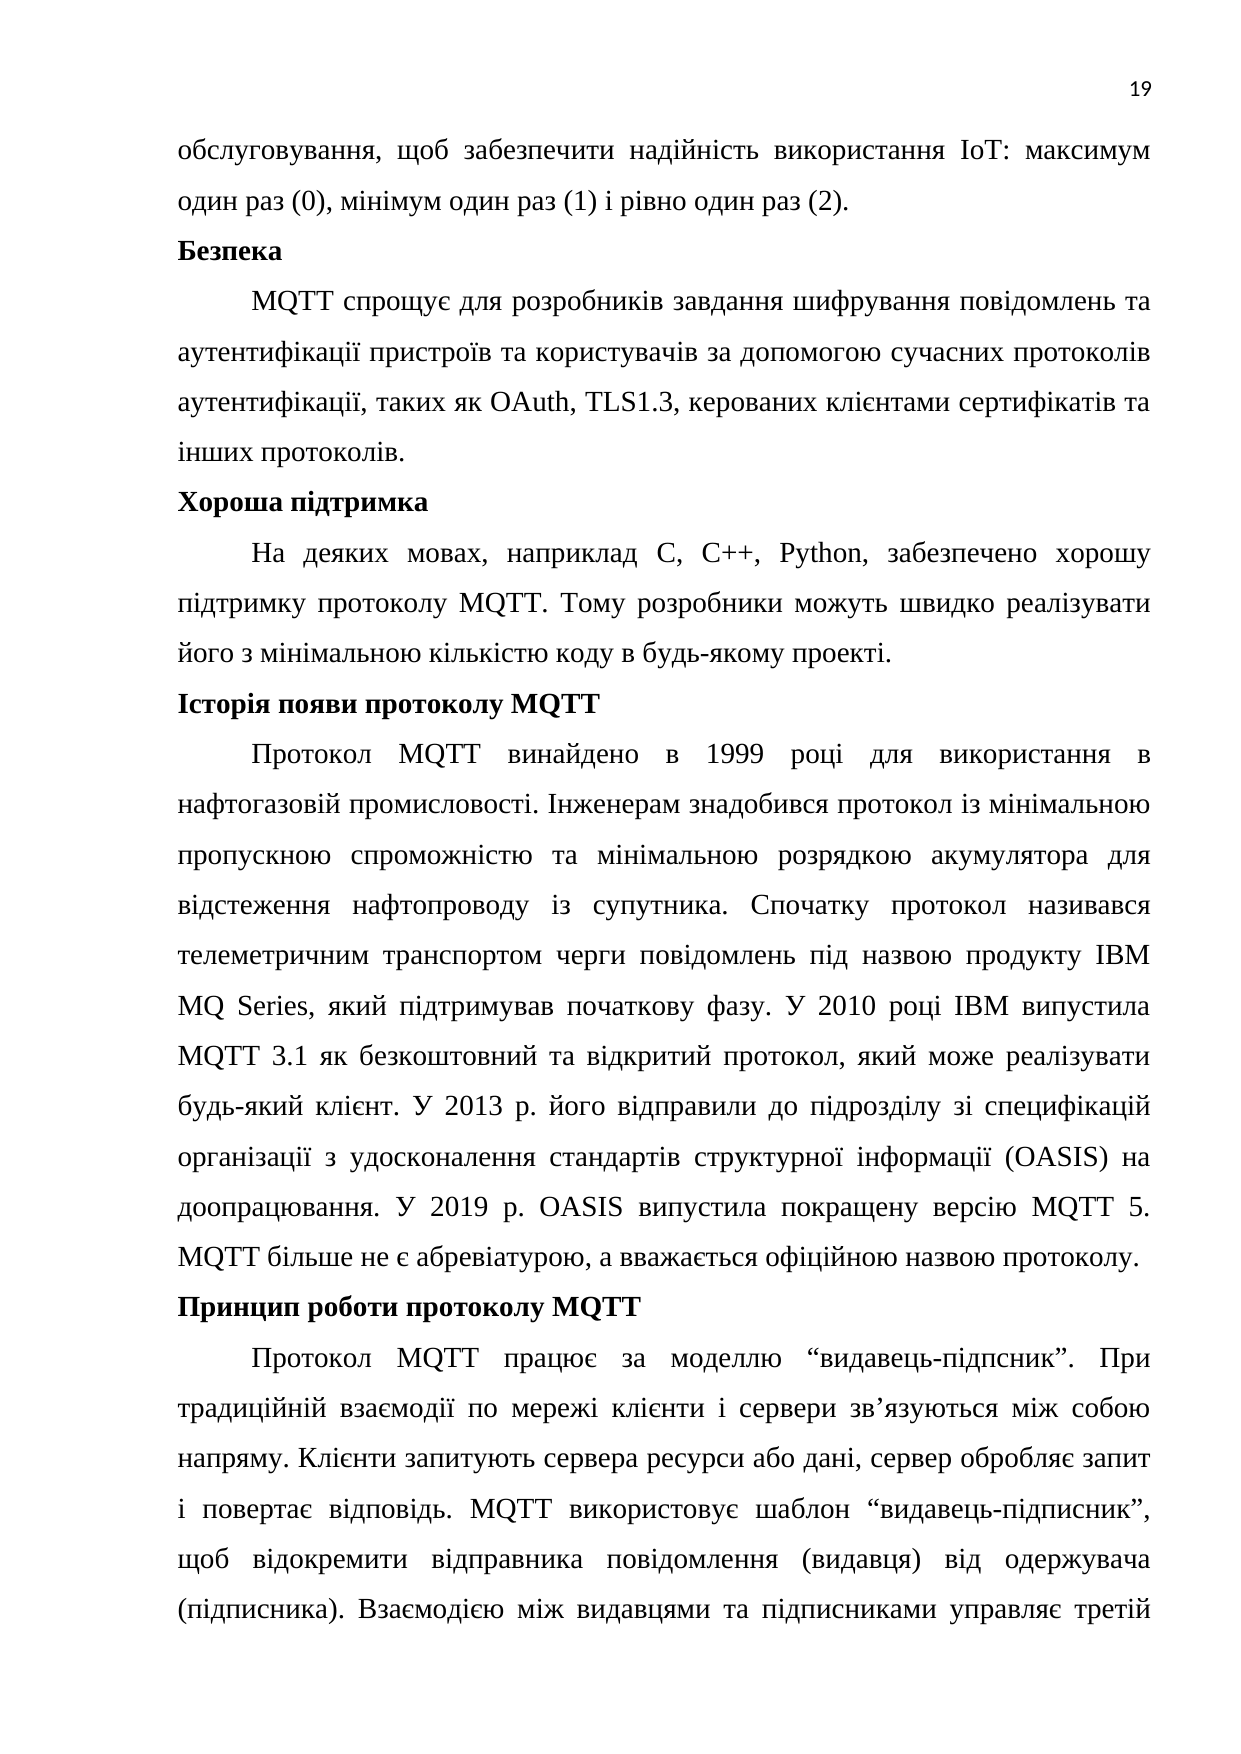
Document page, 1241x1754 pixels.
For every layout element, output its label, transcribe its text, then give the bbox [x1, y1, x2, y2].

text Протокол MQTT винайдено в 1999 році для використання в нафтогазовій промисловості. Інженерам знадобився протокол із мінімальною пропускною спроможністю та мінімальною розрядкою акумулятора для відстеження нафтопроводу із супутника. Спочатку протокол називався телеметричним транспортом черги повідомлень під назвою продукту IBM MQ Series, який підтримував початкову фазу. У 2010 році IBM випустила MQTT 3.1 як безкоштовний та відкритий протокол, який може реалізувати будь-який клієнт. У 2013 р. його відправили до підрозділу зі специфікацій організації з удосконалення стандартів структурної інформації (OASIS) на доопрацювання. У 2019 р. OASIS випустила покращену версію MQTT 5. MQTT більше не є абревіатурою, а вважається офіційною назвою протоколу. [177, 736, 1152, 1273]
text Історія появи протоколу MQTT [177, 686, 1152, 719]
text Безпека [177, 233, 1152, 267]
text Принцип роботи протоколу MQTT [177, 1289, 1152, 1323]
text Хороша підтримка [177, 484, 1152, 518]
text MQTT спрощує для розробників завдання шифрування повідомлень та аутентифікації пристроїв та користувачів за допомогою сучасних протоколів аутентифікації, таких як OAuth, TLS1.3, керованих клієнтами сертифікатів та інших протоколів. [177, 283, 1152, 468]
text Протокол MQTT працює за моделлю “видавець-підпсник”. При традиційній взаємодії по мережі клієнти і сервери зв’язуються між собою напряму. Клієнти запитують сервера ресурси або дані, сервер обробляє запит і повертає відповідь. MQTT використовує шаблон “видавець-підписник”, щоб відокремити відправника повідомлення (видавця) від одержувача (підписника). Взаємодією між видавцями та підписниками управляє третій [177, 1340, 1152, 1625]
text обслуговування, щоб забезпечити надійність використання IoT: максимум один раз (0), мінімум один раз (1) і рівно один раз (2). [177, 132, 1152, 216]
text На деяких мовах, наприклад C, C++, Python, забезпечено хорошу підтримку протоколу MQTT. Тому розробники можуть швидко реалізувати його з мінімальною кількістю коду в будь-якому проекті. [177, 535, 1152, 669]
